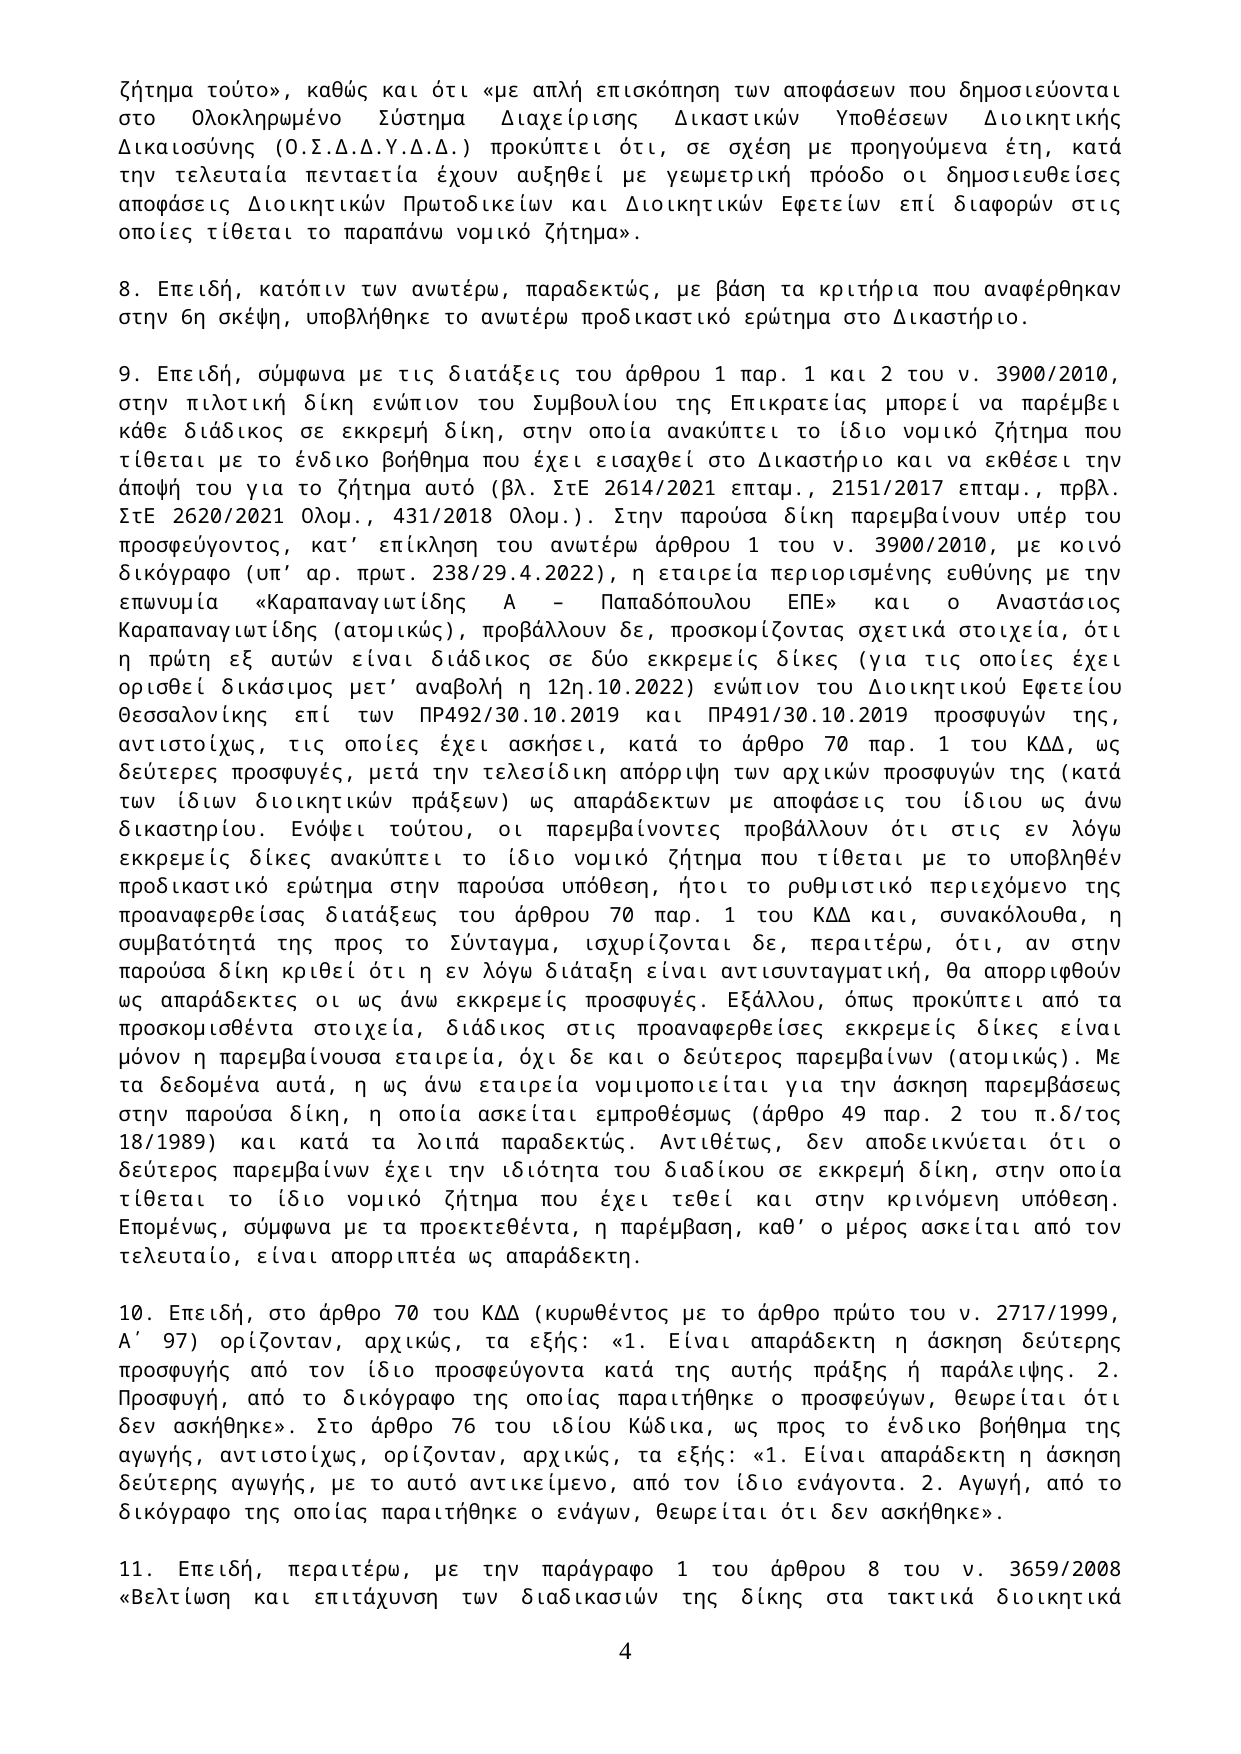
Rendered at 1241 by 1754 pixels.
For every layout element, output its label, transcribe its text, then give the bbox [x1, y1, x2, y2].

text 10. Επειδή, στο άρθρο 70 του ΚΔΔ (κυρωθέντος με το άρθρο πρώτο του ν. 2717/1999, Α΄ 97) ορίζονταν, αρχικώς, τα εξής: «1. Είναι απαράδεκτη η άσκηση δεύτερης προσφυγής από τον ίδιο προσφεύγοντα κατά της αυτής πράξης ή παράλειψης. 2. Προσφυγή, από το δικόγραφο της οποίας παραιτήθηκε ο προσφεύγων, θεωρείται ότι δεν ασκήθηκε». Στο άρθρο 76 του ιδίου Κώδικα, ως προς το ένδικο βοήθημα της αγωγής, αντιστοίχως, ορίζονταν, αρχικώς, τα εξής: «1. Είναι απαράδεκτη η άσκηση δεύτερης αγωγής, με το αυτό αντικείμενο, από τον ίδιο ενάγοντα. 2. Αγωγή, από το δικόγραφο της οποίας παραιτήθηκε ο ενάγων, θεωρείται ότι δεν ασκήθηκε». [118, 1298, 1122, 1525]
text 8. Επειδή, κατόπιν των ανωτέρω, παραδεκτώς, με βάση τα κριτήρια που αναφέρθηκαν στην 6η σκέψη, υποβλήθηκε το ανωτέρω προδικαστικό ερώτημα στο Δικαστήριο. [118, 274, 1122, 331]
text 9. Επειδή, σύμφωνα με τις διατάξεις του άρθρου 1 παρ. 1 και 2 του ν. 3900/2010, στην πιλοτική δίκη ενώπιον του Συμβουλίου της Επικρατείας μπορεί να παρέμβει κάθε διάδικος σε εκκρεμή δίκη, στην οποία ανακύπτει το ίδιο νομικό ζήτημα που τίθεται με το ένδικο βοήθημα που έχει εισαχθεί στο Δικαστήριο και να εκθέσει την άποψή του για το ζήτημα αυτό (βλ. ΣτΕ 2614/2021 επταμ., 2151/2017 επταμ., πρβλ. ΣτΕ 2620/2021 Ολομ., 431/2018 Ολομ.). Στην παρούσα δίκη παρεμβαίνουν υπέρ του προσφεύγοντος, κατ’ επίκληση του ανωτέρω άρθρου 1 του ν. 3900/2010, με κοινό δικόγραφο (υπ’ αρ. πρωτ. 238/29.4.2022), η εταιρεία περιορισμένης ευθύνης με την επωνυμία «Καραπαναγιωτίδης Α – Παπαδόπουλου ΕΠΕ» και ο Αναστάσιος Καραπαναγιωτίδης (ατομικώς), προβάλλουν δε, προσκομίζοντας σχετικά στοιχεία, ότι η πρώτη εξ αυτών είναι διάδικος σε δύο εκκρεμείς δίκες (για τις οποίες έχει ορισθεί δικάσιμος μετ’ αναβολή η 12η.10.2022) ενώπιον του Διοικητικού Εφετείου Θεσσαλονίκης επί των ΠΡ492/30.10.2019 και ΠΡ491/30.10.2019 προσφυγών της, αντιστοίχως, τις οποίες έχει ασκήσει, κατά το άρθρο 70 παρ. 1 του ΚΔΔ, ως δεύτερες προσφυγές, μετά την τελεσίδικη απόρριψη των αρχικών προσφυγών της (κατά των ίδιων διοικητικών πράξεων) ως απαράδεκτων με αποφάσεις του ίδιου ως άνω δικαστηρίου. Ενόψει τούτου, οι παρεμβαίνοντες προβάλλουν ότι στις εν λόγω εκκρεμείς δίκες ανακύπτει το ίδιο νομικό ζήτημα που τίθεται με το υποβληθέν προδικαστικό ερώτημα στην παρούσα υπόθεση, ήτοι το ρυθμιστικό περιεχόμενο της προαναφερθείσας διατάξεως του άρθρου 70 παρ. 1 του ΚΔΔ και, συνακόλουθα, η συμβατότητά της προς το Σύνταγμα, ισχυρίζονται δε, περαιτέρω, ότι, αν στην παρούσα δίκη κριθεί ότι η εν λόγω διάταξη είναι αντισυνταγματική, θα απορριφθούν ως απαράδεκτες οι ως άνω εκκρεμείς προσφυγές. Εξάλλου, όπως προκύπτει από τα προσκομισθέντα στοιχεία, διάδικος στις προαναφερθείσες εκκρεμείς δίκες είναι μόνον η παρεμβαίνουσα εταιρεία, όχι δε και ο δεύτερος παρεμβαίνων (ατομικώς). Με τα δεδομένα αυτά, η ως άνω εταιρεία νομιμοποιείται για την άσκηση παρεμβάσεως στην παρούσα δίκη, η οποία ασκείται εμπροθέσμως (άρθρο 49 παρ. 2 του π.δ/τος 18/1989) και κατά τα λοιπά παραδεκτώς. Αντιθέτως, δεν αποδεικνύεται ότι ο δεύτερος παρεμβαίνων έχει την ιδιότητα του διαδίκου σε εκκρεμή δίκη, στην οποία τίθεται το ίδιο νομικό ζήτημα που έχει τεθεί και στην κρινόμενη υπόθεση. Επομένως, σύμφωνα με τα προεκτεθέντα, η παρέμβαση, καθ’ ο μέρος ασκείται από τον τελευταίο, είναι απορριπτέα ως απαράδεκτη. [118, 359, 1122, 1269]
text 11. Επειδή, περαιτέρω, με την παράγραφο 1 του άρθρου 8 του ν. 3659/2008 «Βελτίωση και επιτάχυνση των διαδικασιών της δίκης στα τακτικά διοικητικά [118, 1554, 1122, 1611]
text ζήτημα τούτο», καθώς και ότι «με απλή επισκόπηση των αποφάσεων που δημοσιεύονται στο Ολοκληρωμένο Σύστημα Διαχείρισης Δικαστικών Υποθέσεων Διοικητικής Δικαιοσύνης (Ο.Σ.Δ.Δ.Υ.Δ.Δ.) προκύπτει ότι, σε σχέση με προηγούμενα έτη, κατά την τελευταία πενταετία έχουν αυξηθεί με γεωμετρική πρόοδο οι δημοσιευθείσες αποφάσεις Διοικητικών Πρωτοδικείων και Διοικητικών Εφετείων επί διαφορών στις οποίες τίθεται το παραπάνω νομικό ζήτημα». [118, 75, 1122, 246]
